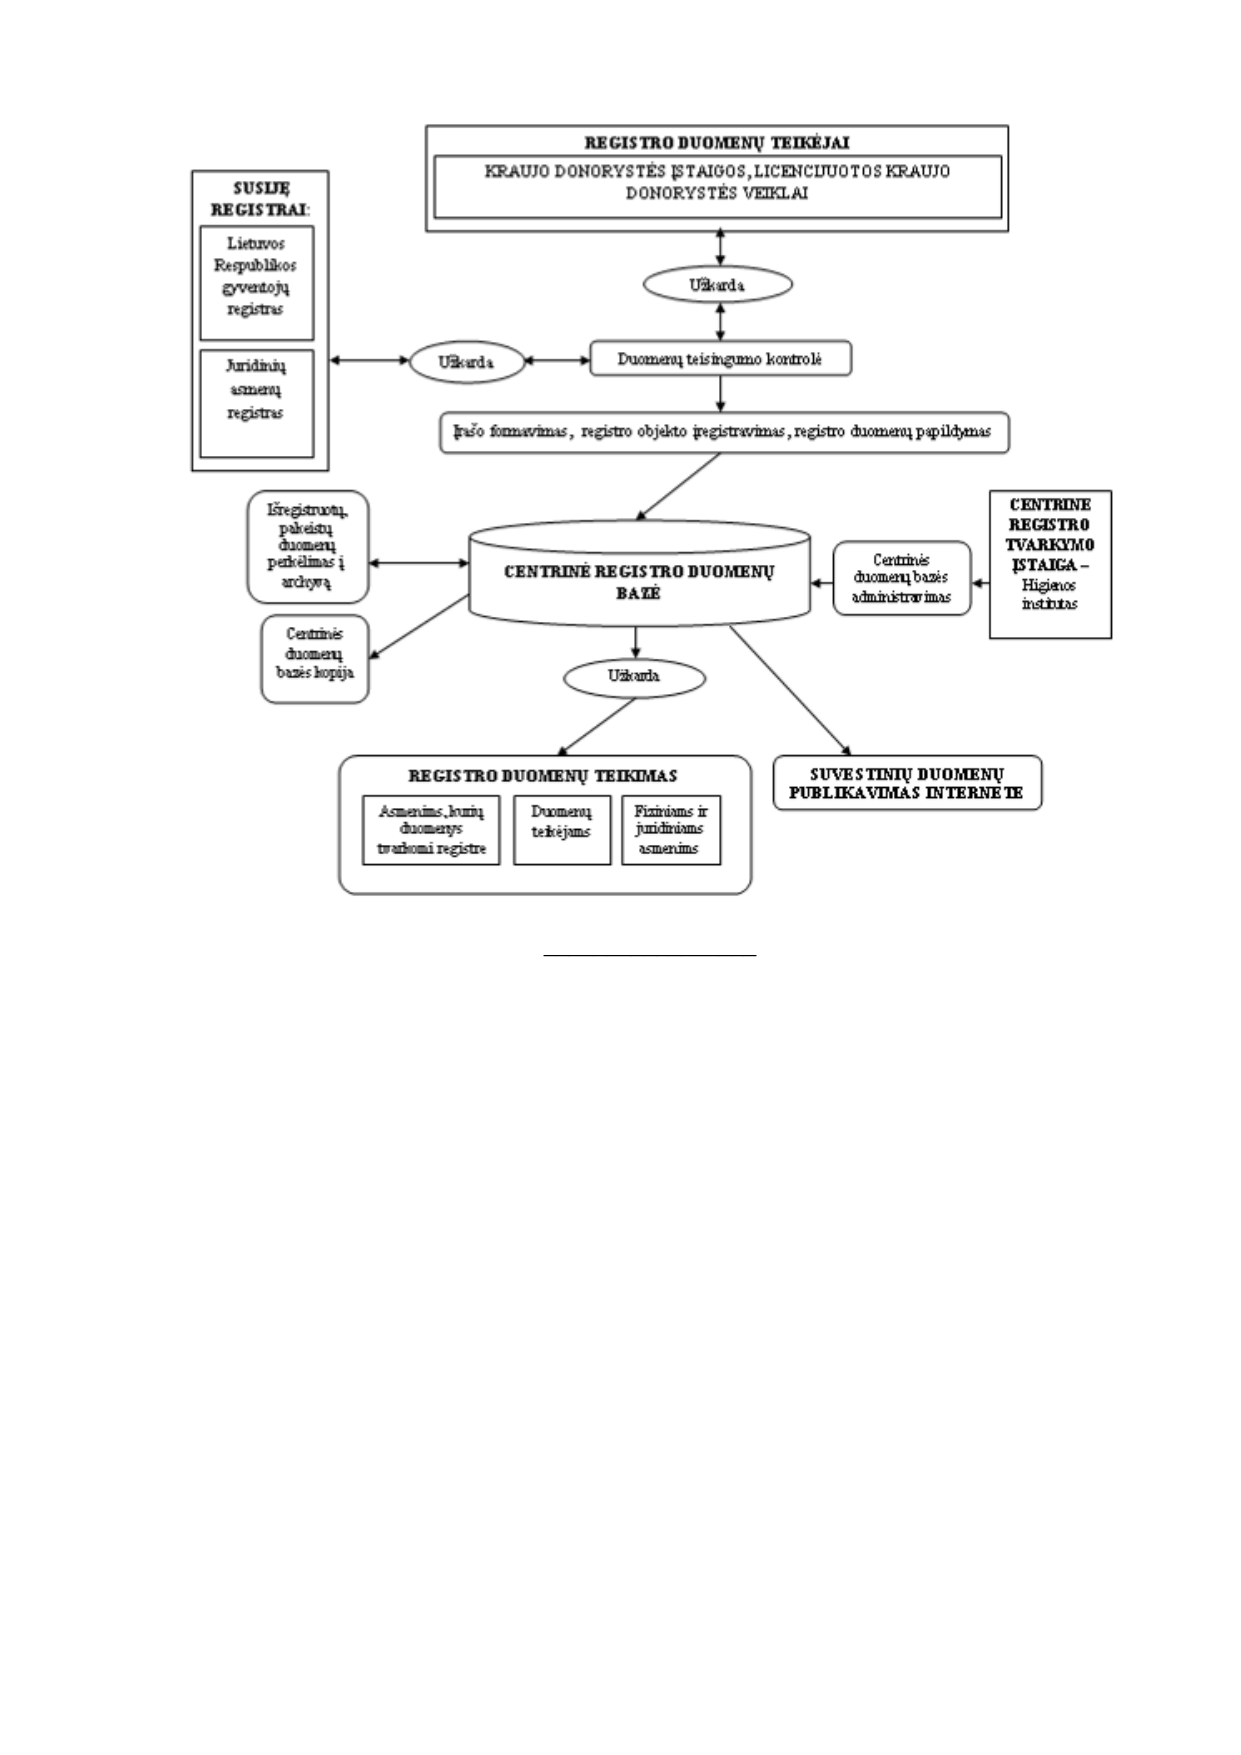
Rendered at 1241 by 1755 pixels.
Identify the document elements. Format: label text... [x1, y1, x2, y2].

text _________________ [177, 930, 1122, 958]
